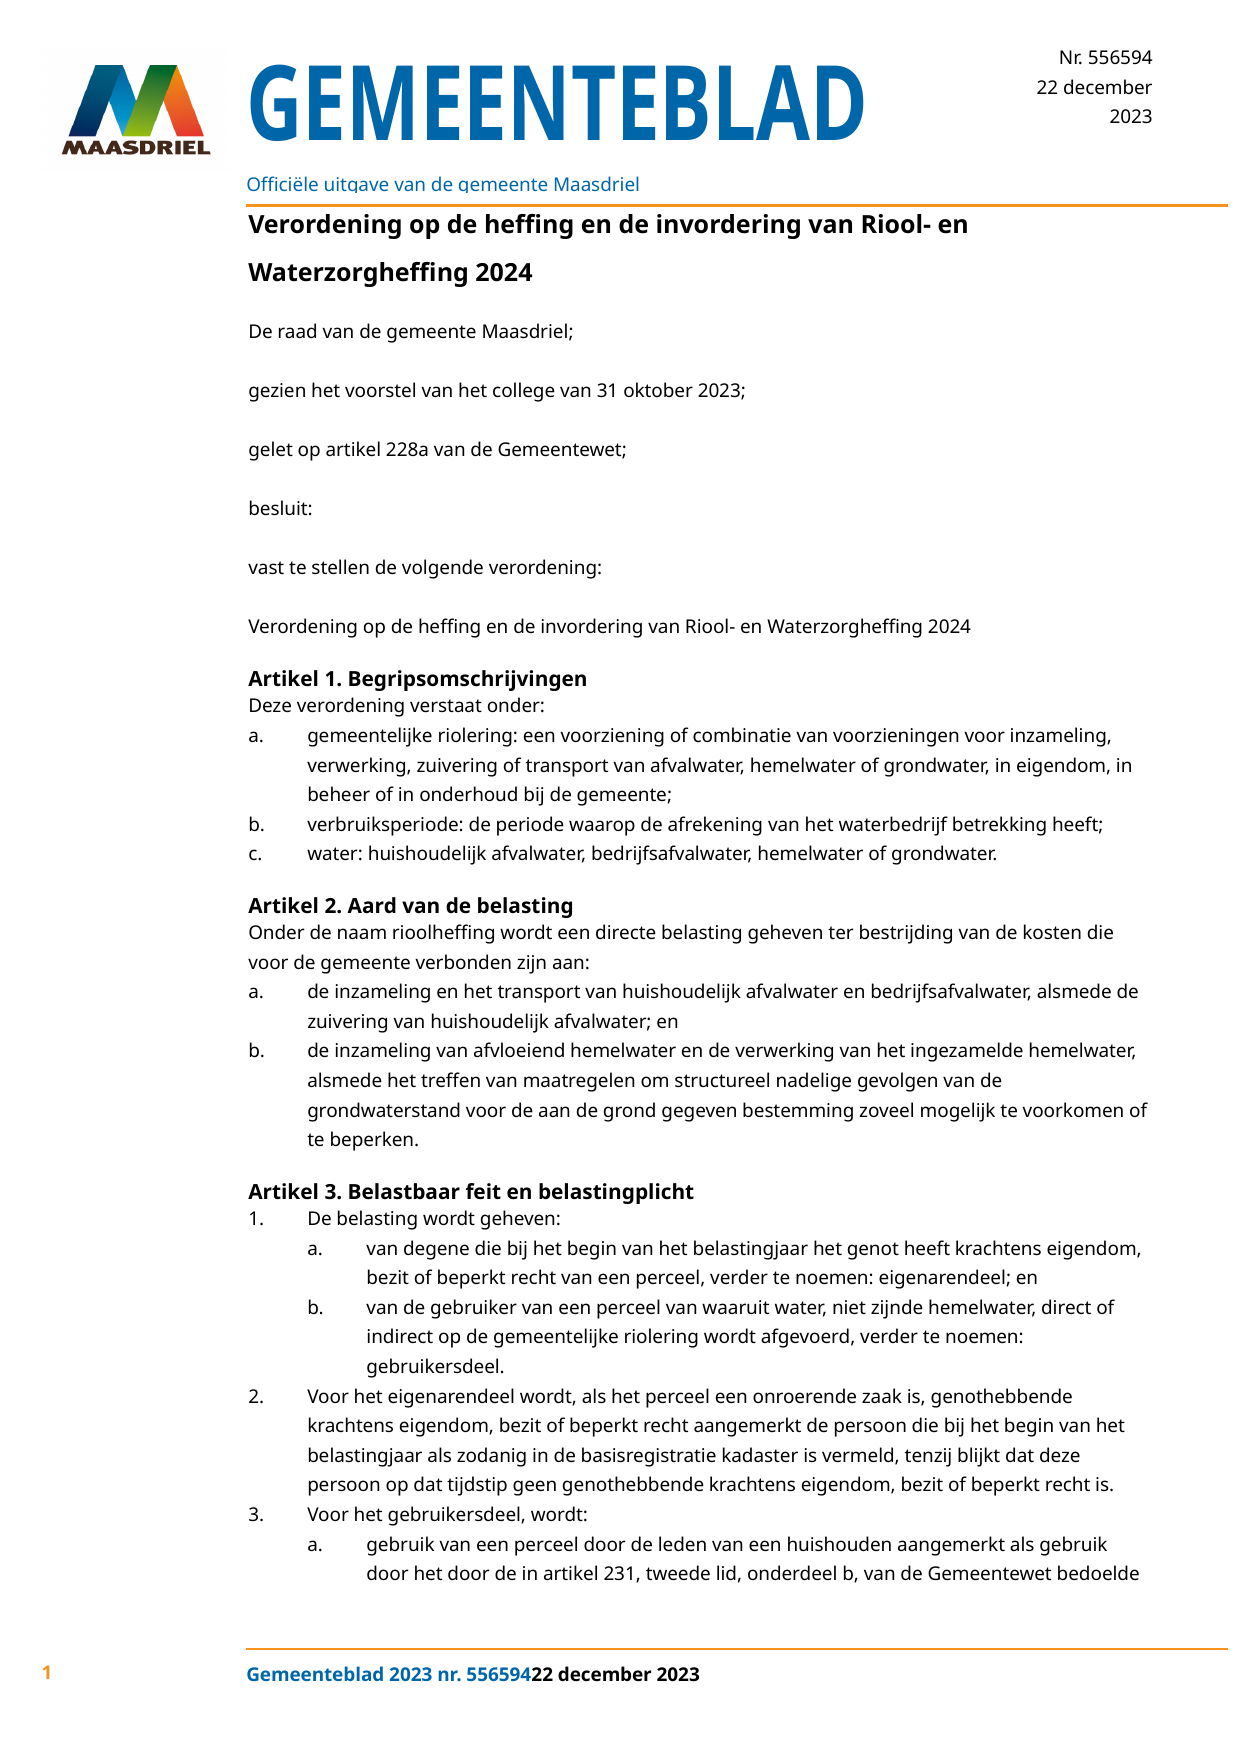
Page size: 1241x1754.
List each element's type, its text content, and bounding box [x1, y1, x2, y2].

list verbruiksperiode: de periode waarop de afrekening van het waterbedrijf betrekking heeft; [248, 811, 1152, 837]
text Verordening op de heffing en de invordering van Riool- en Waterzorgheffing 2024 [248, 207, 1152, 288]
list water: huishoudelijk afvalwater, bedrijfsafvalwater, hemelwater of grondwater. [248, 841, 1152, 866]
list de inzameling van afvloeiend hemelwater en de verwerking van het ingezamelde hemelwater, alsmede het treffen van maatregelen om structureel nadelige gevolgen van de grondwaterstand voor de aan de grond gegeven bestemming zoveel mogelijk te voorkomen of te beperken. [248, 1038, 1152, 1152]
text Artikel 3. Belastbaar feit en belastingplicht [248, 1177, 1152, 1205]
text Artikel 2. Aard van de belasting [248, 891, 1152, 919]
text vast te stellen de volgende verordening: [248, 554, 1152, 580]
list Voor het eigenarendeel wordt, als het perceel een onroerende zaak is, genothebbende krachtens eigendom, bezit of beperkt recht aangemerkt de persoon die bij het begin van het belastingjaar als zodanig in de basisregistratie kadaster is vermeld, tenzij blijkt dat deze persoon op dat tijdstip geen genothebbende krachtens eigendom, bezit of beperkt recht is. [248, 1383, 1152, 1497]
text Verordening op de heffing en de invordering van Riool- en Waterzorgheffing 2024 [248, 614, 1152, 639]
text gezien het voorstel van het college van 31 oktober 2023; [248, 377, 1152, 403]
text Onder de naam rioolheffing wordt een directe belasting geheven ter bestrijding van de kosten die voor de gemeente verbonden zijn aan: [248, 919, 1152, 975]
list de inzameling en het transport van huishoudelijk afvalwater en bedrijfsafvalwater, alsmede de zuivering van huishoudelijk afvalwater; en [248, 978, 1152, 1034]
list van de gebruiker van een perceel van waaruit water, niet zijnde hemelwater, direct of indirect op de gemeentelijke riolering wordt afgevoerd, verder te noemen: gebruikersdeel. [307, 1294, 1152, 1379]
list gemeentelijke riolering: een voorziening of combinatie van voorzieningen voor inzameling, verwerking, zuivering of transport van afvalwater, hemelwater of grondwater, in eigendom, in beheer of in onderhoud bij de gemeente; [248, 722, 1152, 807]
list van degene die bij het begin van het belastingjaar het genot heeft krachtens eigendom, bezit of beperkt recht van een perceel, verder te noemen: eigenarendeel; en [307, 1235, 1152, 1290]
list Voor het gebruikersdeel, wordt: [248, 1501, 1152, 1527]
picture [41, 47, 231, 172]
list gebruik van een perceel door de leden van een huishouden aangemerkt als gebruik door het door de in artikel 231, tweede lid, onderdeel b, van de Gemeentewet bedoelde [307, 1531, 1152, 1586]
list De belasting wordt geheven: [248, 1205, 1152, 1231]
text Artikel 1. Begripsomschrijvingen [248, 664, 1152, 693]
text De raad van de gemeente Maasdriel; [248, 318, 1152, 344]
text besluit: [248, 495, 1152, 521]
text gelet op artikel 228a van de Gemeentewet; [248, 436, 1152, 462]
text Deze verordening verstaat onder: [248, 693, 1152, 718]
